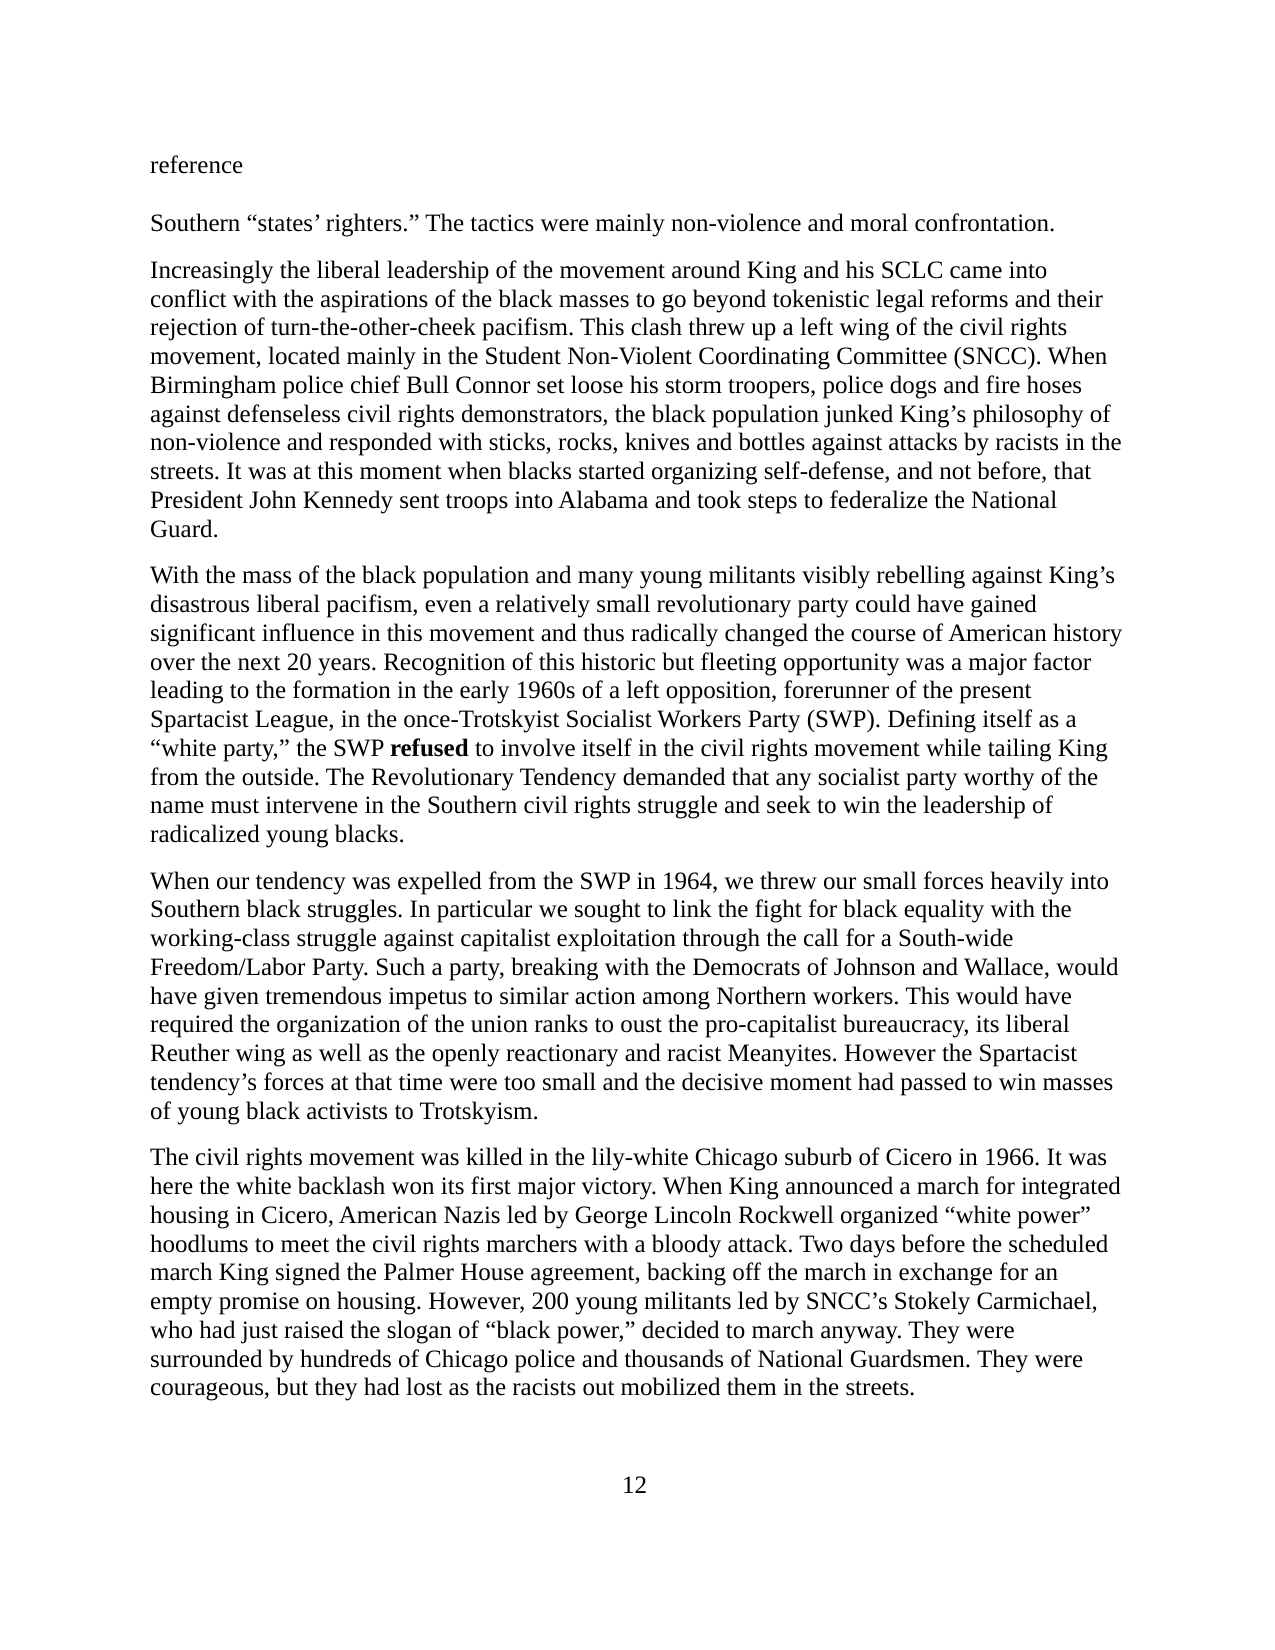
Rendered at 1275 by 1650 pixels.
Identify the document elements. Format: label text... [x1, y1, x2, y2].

text Increasingly the liberal leadership of the movement around King and his SCLC came into conflict with the aspirations of the black masses to go beyond tokenistic legal reforms and their rejection of turn-the-other-cheek pacifism. This clash threw up a left wing of the civil rights movement, located mainly in the Student Non-Violent Coordinating Committee (SNCC). When Birmingham police chief Bull Connor set loose his storm troopers, police dogs and fire hoses against defenseless civil rights demonstrators, the black population junked King’s philosophy of non-violence and responded with sticks, rocks, knives and bottles against attacks by racists in the streets. It was at this moment when blacks started organizing self-defense, and not before, that President John Kennedy sent troops into Alabama and took steps to federalize the National Guard. [150, 255, 1125, 542]
text Southern “states’ righters.” The tactics were mainly non-violence and moral confrontation. [150, 208, 1125, 237]
text When our tendency was expelled from the SWP in 1964, we threw our small forces heavily into Southern black struggles. In particular we sought to link the fight for black equality with the working-class struggle against capitalist exploitation through the call for a South-wide Freedom/Labor Party. Such a party, breaking with the Democrats of Johnson and Wallace, would have given tremendous impetus to similar action among Northern workers. This would have required the organization of the union ranks to oust the pro-capitalist bureaucracy, its liberal Reuther wing as well as the openly reactionary and racist Meanyites. However the Spartacist tendency’s forces at that time were too small and the decisive moment had passed to win masses of young black activists to Trotskyism. [150, 866, 1125, 1124]
text With the mass of the black population and many young militants visibly rebelling against King’s disastrous liberal pacifism, even a relatively small revolutionary party could have gained significant influence in this movement and thus radically changed the course of American history over the next 20 years. Recognition of this historic but fleeting opportunity was a major factor leading to the formation in the early 1960s of a left opposition, forerunner of the present Spartacist League, in the once-Trotskyist Socialist Workers Party (SWP). Defining itself as a “white party,” the SWP refused to involve itself in the civil rights movement while tailing King from the outside. The Revolutionary Tendency demanded that any socialist party worthy of the name must intervene in the Southern civil rights struggle and seek to win the leadership of radicalized young blacks. [150, 560, 1125, 848]
text The civil rights movement was killed in the lily-white Chicago suburb of Cicero in 1966. It was here the white backlash won its first major victory. When King announced a march for integrated housing in Cicero, American Nazis led by George Lincoln Rockwell organized “white power” hoodlums to meet the civil rights marchers with a bloody attack. Two days before the scheduled march King signed the Palmer House agreement, backing off the march in exchange for an empty promise on housing. However, 200 young militants led by SNCC’s Stokely Carmichael, who had just raised the slogan of “black power,” decided to march anyway. They were surrounded by hundreds of Chicago police and thousands of National Guardsmen. They were courageous, but they had lost as the racists out mobilized them in the streets. [150, 1142, 1125, 1401]
